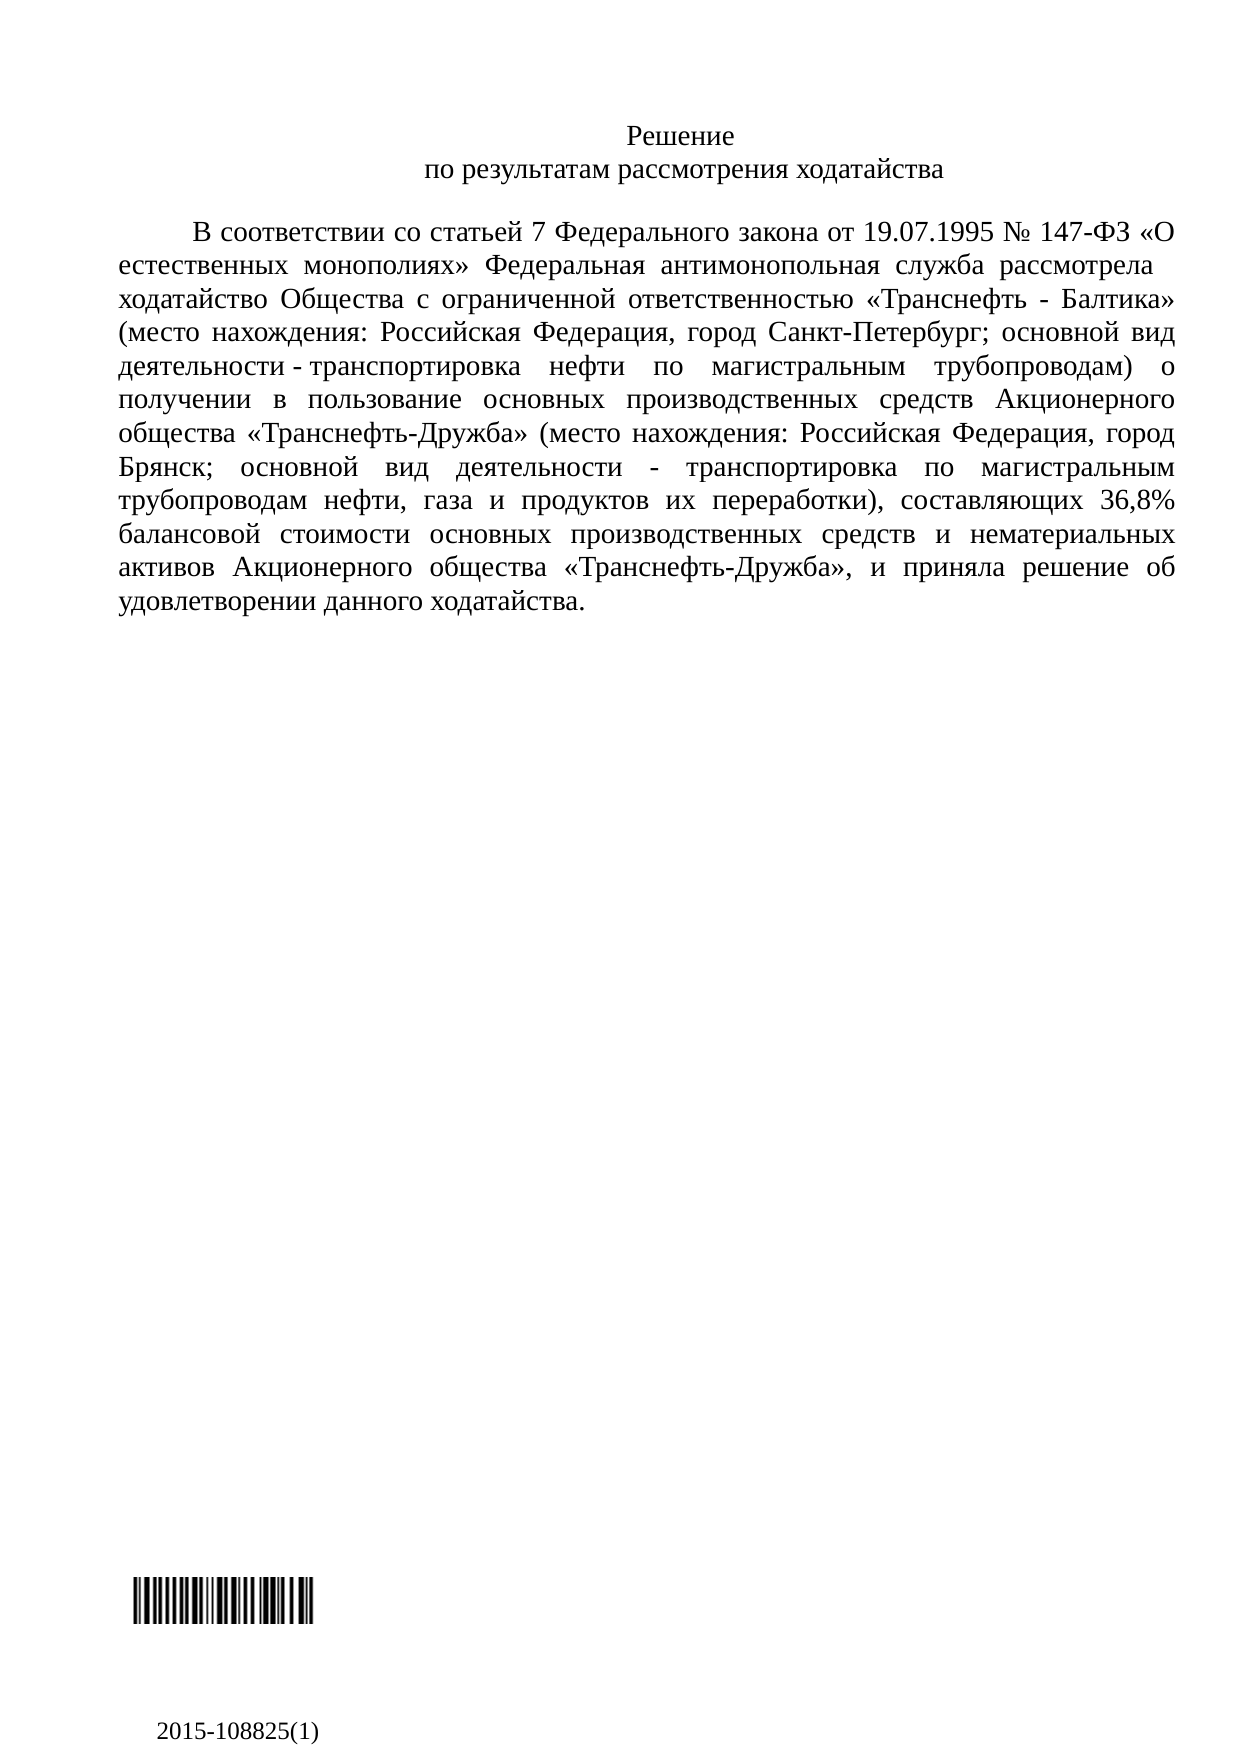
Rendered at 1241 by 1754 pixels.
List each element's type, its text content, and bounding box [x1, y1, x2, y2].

text Решение [118, 118, 1176, 152]
picture [118, 1577, 331, 1624]
text В соответствии со статьей 7 Федерального закона от 19.07.1995 № 147-ФЗ «О естественных монополиях» Федеральная антимонопольная служба рассмотрела ходатайство Общества с ограниченной ответственностью «Транснефть - Балтика» (место нахождения: Российская Федерация, город Санкт-Петербург; основной вид деятельности - транспортировка нефти по магистральным трубопроводам) о получении в пользование основных производственных средств Акционерного общества «Транснефть-Дружба» (место нахождения: Российская Федерация, город Брянск; основной вид деятельности - транспортировка по магистральным трубопроводам нефти, газа и продуктов их переработки), составляющих 36,8% балансовой стоимости основных производственных средств и нематериальных активов Акционерного общества «Транснефть-Дружба», и приняла решение об удовлетворении данного ходатайства. [118, 214, 1176, 616]
text по результатам рассмотрения ходатайства [118, 152, 1176, 185]
